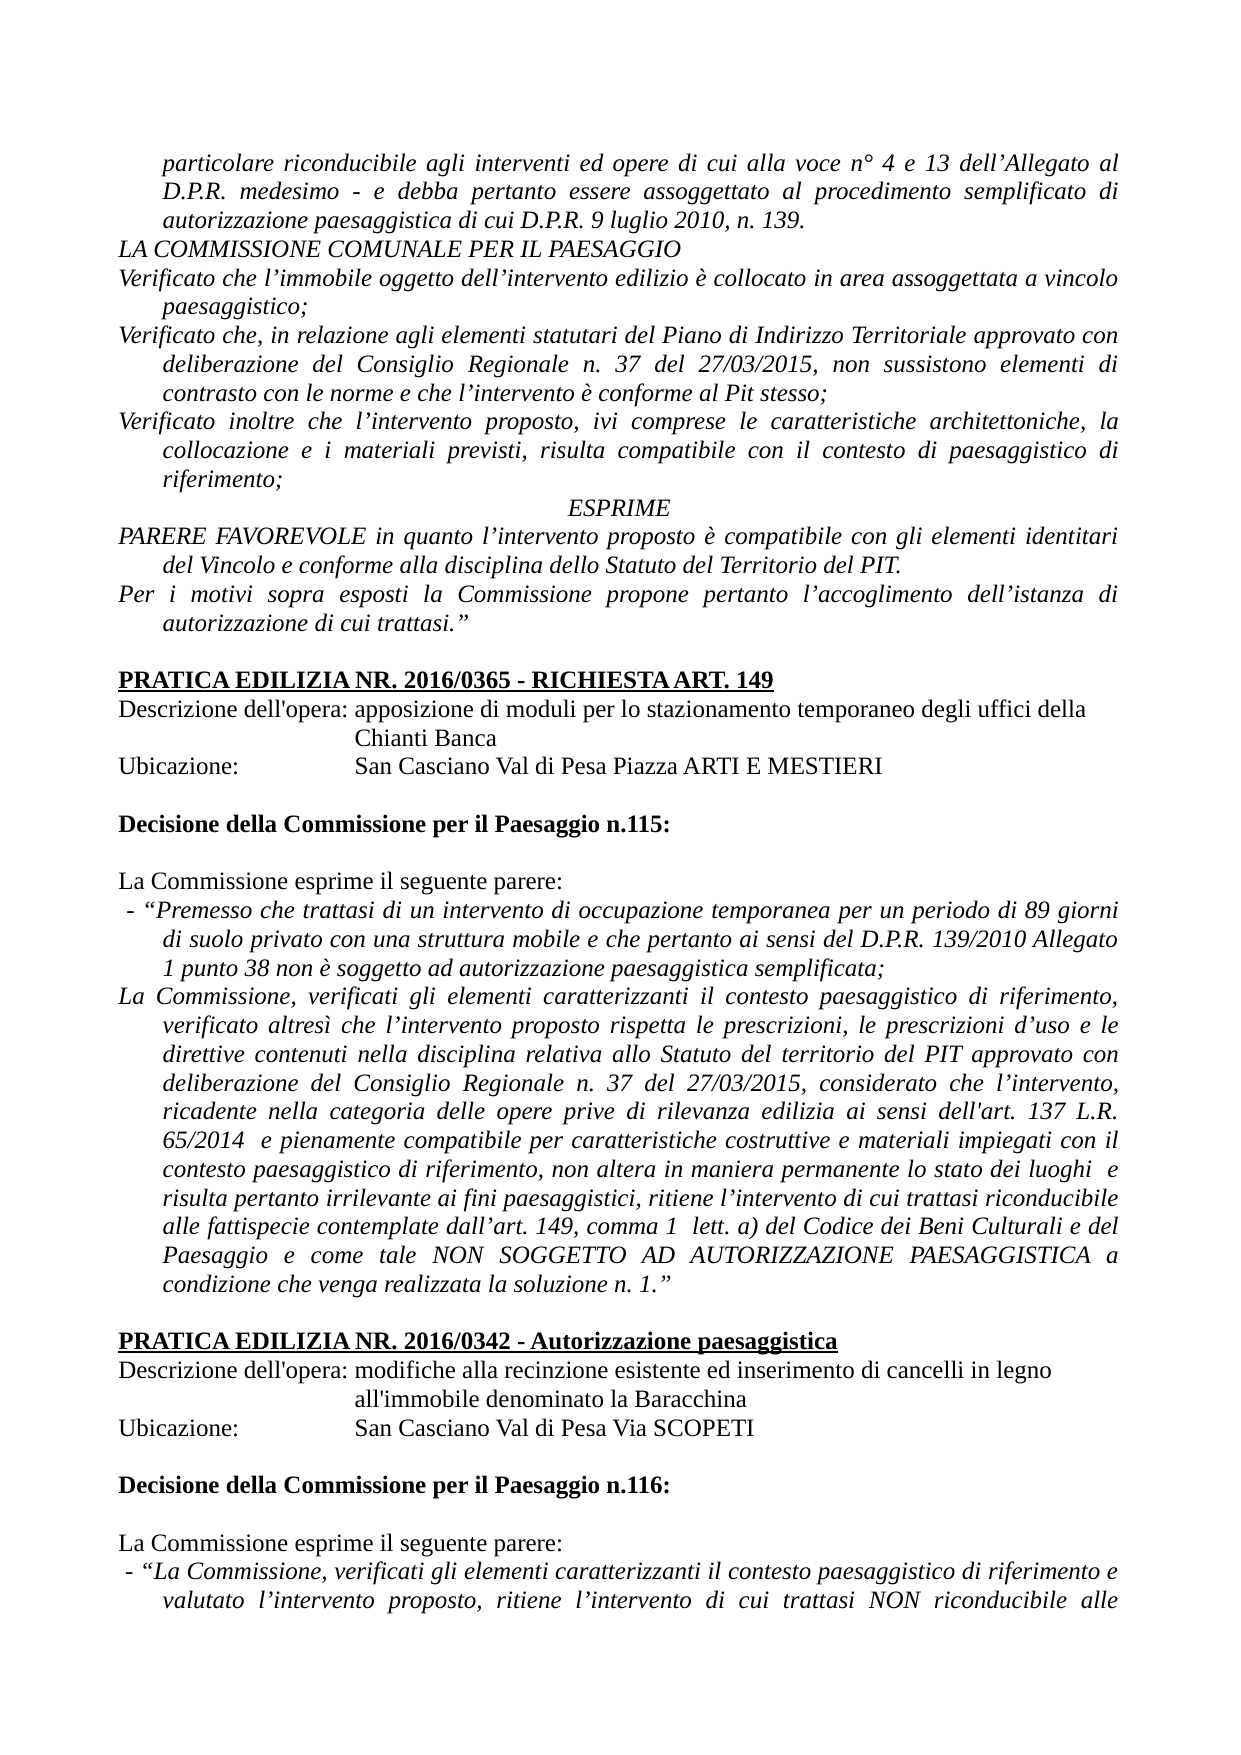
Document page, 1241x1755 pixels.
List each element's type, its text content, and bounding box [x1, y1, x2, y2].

text LA COMMISSIONE COMUNALE PER IL PAESAGGIO [118, 234, 1122, 263]
text - “La Commissione, verificati gli elementi caratterizzanti il contesto paesaggistico di riferimento e valutato l’intervento proposto, ritiene l’intervento di cui trattasi NON riconducibile alle [118, 1556, 1122, 1614]
text Verificato che l’immobile oggetto dell’intervento edilizio è collocato in area assoggettata a vincolo paesaggistico; [118, 263, 1122, 320]
text Ubicazione: San Casciano Val di Pesa Piazza ARTI E MESTIERI [118, 751, 1122, 780]
text particolare riconducibile agli interventi ed opere di cui alla voce n° 4 e 13 dell’Allegato al D.P.R. medesimo - e debba pertanto essere assoggettato al procedimento semplificato di autorizzazione paesaggistica di cui D.P.R. 9 luglio 2010, n. 139. [118, 148, 1122, 234]
text PARERE FAVOREVOLE in quanto l’intervento proposto è compatibile con gli elementi identitari del Vincolo e conforme alla disciplina dello Statuto del Territorio del PIT. [118, 521, 1122, 579]
text Verificato che, in relazione agli elementi statutari del Piano di Indirizzo Territoriale approvato con deliberazione del Consiglio Regionale n. 37 del 27/03/2015, non sussistono elementi di contrasto con le norme e che l’intervento è conforme al Pit stesso; [118, 320, 1122, 406]
text Per i motivi sopra esposti la Commissione propone pertanto l’accoglimento dell’istanza di autorizzazione di cui trattasi.” [118, 579, 1122, 636]
text La Commissione esprime il seguente parere: [118, 866, 1122, 895]
text PRATICA EDILIZIA NR. 2016/0365 - RICHIESTA ART. 149 [118, 665, 1122, 694]
text Decisione della Commissione per il Paesaggio n.115: [118, 809, 1122, 838]
text Decisione della Commissione per il Paesaggio n.116: [118, 1470, 1122, 1499]
text Ubicazione: San Casciano Val di Pesa Via SCOPETI [118, 1413, 1122, 1441]
text - “Premesso che trattasi di un intervento di occupazione temporanea per un periodo di 89 giorni di suolo privato con una struttura mobile e che pertanto ai sensi del D.P.R. 139/2010 Allegato 1 punto 38 non è soggetto ad autorizzazione paesaggistica semplificata; [118, 895, 1122, 981]
text La Commissione esprime il seguente parere: [118, 1528, 1122, 1556]
text ESPRIME [118, 493, 1122, 521]
text Descrizione dell'opera: apposizione di moduli per lo stazionamento temporaneo degli uffici della Chianti Banca [118, 694, 1122, 751]
text Verificato inoltre che l’intervento proposto, ivi comprese le caratteristiche architettoniche, la collocazione e i materiali previsti, risulta compatibile con il contesto di paesaggistico di riferimento; [118, 406, 1122, 493]
text La Commissione, verificati gli elementi caratterizzanti il contesto paesaggistico di riferimento, verificato altresì che l’intervento proposto rispetta le prescrizioni, le prescrizioni d’uso e le direttive contenuti nella disciplina relativa allo Statuto del territorio del PIT approvato con deliberazione del Consiglio Regionale n. 37 del 27/03/2015, considerato che l’intervento, ricadente nella categoria delle opere prive di rilevanza edilizia ai sensi dell'art. 137 L.R. 65/2014 e pienamente compatibile per caratteristiche costruttive e materiali impiegati con il contesto paesaggistico di riferimento, non altera in maniera permanente lo stato dei luoghi e risulta pertanto irrilevante ai fini paesaggistici, ritiene l’intervento di cui trattasi riconducibile alle fattispecie contemplate dall’art. 149, comma 1 lett. a) del Codice dei Beni Culturali e del Paesaggio e come tale NON SOGGETTO AD AUTORIZZAZIONE PAESAGGISTICA a condizione che venga realizzata la soluzione n. 1.” [118, 981, 1122, 1298]
text PRATICA EDILIZIA NR. 2016/0342 - Autorizzazione paesaggistica [118, 1326, 1122, 1355]
text Descrizione dell'opera: modifiche alla recinzione esistente ed inserimento di cancelli in legno all'immobile denominato la Baracchina [118, 1355, 1122, 1413]
